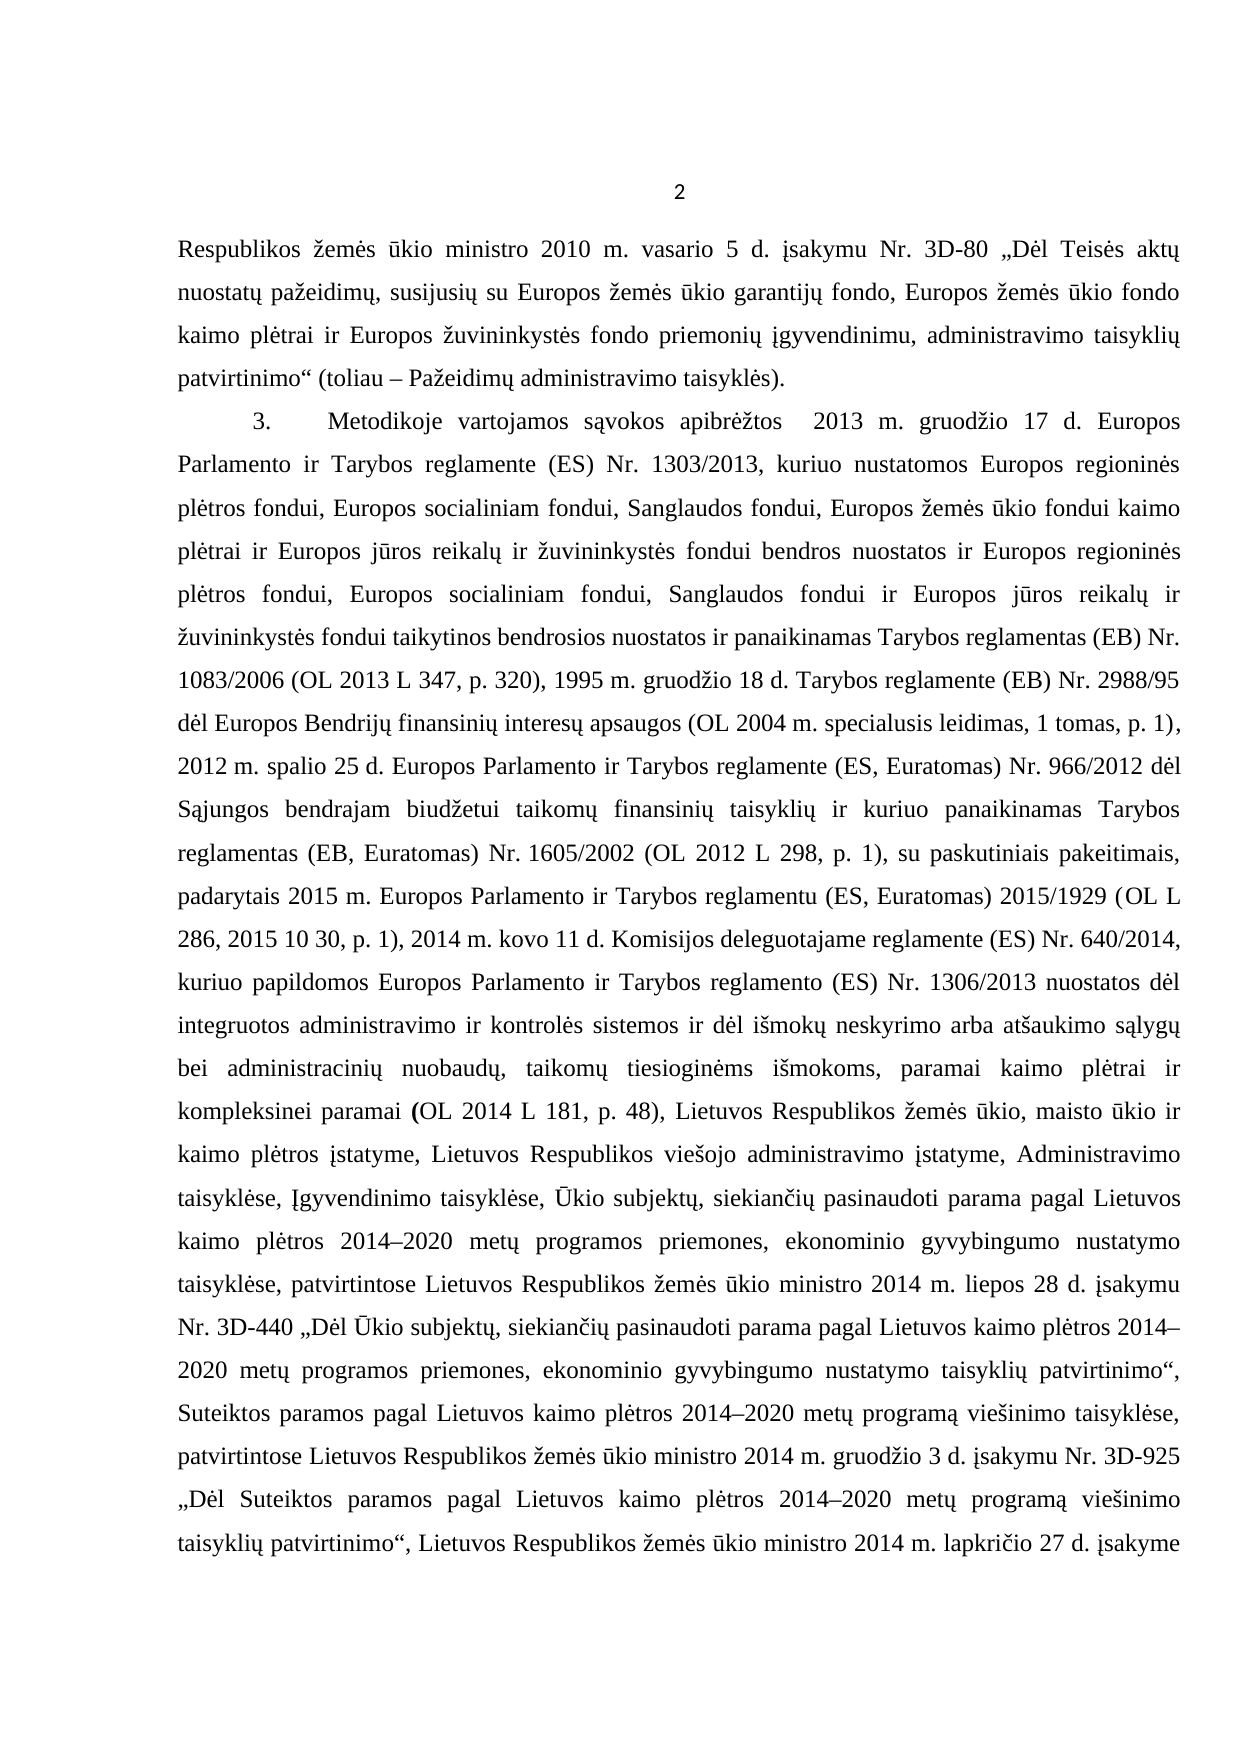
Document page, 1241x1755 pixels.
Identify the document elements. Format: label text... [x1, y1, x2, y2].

text 3. Metodikoje vartojamos sąvokos apibrėžtos 2013 m. gruodžio 17 d. Europos Parlamento ir Tarybos reglamente (ES) Nr. 1303/2013, kuriuo nustatomos Europos regioninės plėtros fondui, Europos socialiniam fondui, Sanglaudos fondui, Europos žemės ūkio fondui kaimo plėtrai ir Europos jūros reikalų ir žuvininkystės fondui bendros nuostatos ir Europos regioninės plėtros fondui, Europos socialiniam fondui, Sanglaudos fondui ir Europos jūros reikalų ir žuvininkystės fondui taikytinos bendrosios nuostatos ir panaikinamas Tarybos reglamentas (EB) Nr. 1083/2006 (OL 2013 L 347, p. 320), 1995 m. gruodžio 18 d. Tarybos reglamente (EB) Nr. 2988/95 dėl Europos Bendrijų finansinių interesų apsaugos (OL 2004 m. specialusis leidimas, 1 tomas, p. 1), 2012 m. spalio 25 d. Europos Parlamento ir Tarybos reglamente (ES, Euratomas) Nr. 966/2012 dėl Sąjungos bendrajam biudžetui taikomų finansinių taisyklių ir kuriuo panaikinamas Tarybos reglamentas (EB, Euratomas) Nr. 1605/2002 (OL 2012 L 298, p. 1), su paskutiniais pakeitimais, padarytais 2015 m. Europos Parlamento ir Tarybos reglamentu (ES, Euratomas) 2015/1929 (OL L 286, 2015 10 30, p. 1), 2014 m. kovo 11 d. Komisijos deleguotajame reglamente (ES) Nr. 640/2014, kuriuo papildomos Europos Parlamento ir Tarybos reglamento (ES) Nr. 1306/2013 nuostatos dėl integruotos administravimo ir kontrolės sistemos ir dėl išmokų neskyrimo arba atšaukimo sąlygų bei administracinių nuobaudų, taikomų tiesioginėms išmokoms, paramai kaimo plėtrai ir kompleksinei paramai (OL 2014 L 181, p. 48), Lietuvos Respublikos žemės ūkio, maisto ūkio ir kaimo plėtros įstatyme, Lietuvos Respublikos viešojo administravimo įstatyme, Administravimo taisyklėse, Įgyvendinimo taisyklėse, Ūkio subjektų, siekiančių pasinaudoti parama pagal Lietuvos kaimo plėtros 2014–2020 metų programos priemones, ekonominio gyvybingumo nustatymo taisyklėse, patvirtintose Lietuvos Respublikos žemės ūkio ministro 2014 m. liepos 28 d. įsakymu Nr. 3D-440 „Dėl Ūkio subjektų, siekiančių pasinaudoti parama pagal Lietuvos kaimo plėtros 2014–2020 metų programos priemones, ekonominio gyvybingumo nustatymo taisyklių patvirtinimo“, Suteiktos paramos pagal Lietuvos kaimo plėtros 2014–2020 metų programą viešinimo taisyklėse, patvirtintose Lietuvos Respublikos žemės ūkio ministro 2014 m. gruodžio 3 d. įsakymu Nr. 3D-925 „Dėl Suteiktos paramos pagal Lietuvos kaimo plėtros 2014–2020 metų programą viešinimo taisyklių patvirtinimo“, Lietuvos Respublikos žemės ūkio ministro 2014 m. lapkričio 27 d. įsakyme [177, 406, 1181, 1556]
text Respublikos žemės ūkio ministro 2010 m. vasario 5 d. įsakymu Nr. 3D-80 „Dėl Teisės aktų nuostatų pažeidimų, susijusių su Europos žemės ūkio garantijų fondo, Europos žemės ūkio fondo kaimo plėtrai ir Europos žuvininkystės fondo priemonių įgyvendinimu, administravimo taisyklių patvirtinimo“ (toliau – Pažeidimų administravimo taisyklės). [177, 234, 1181, 392]
